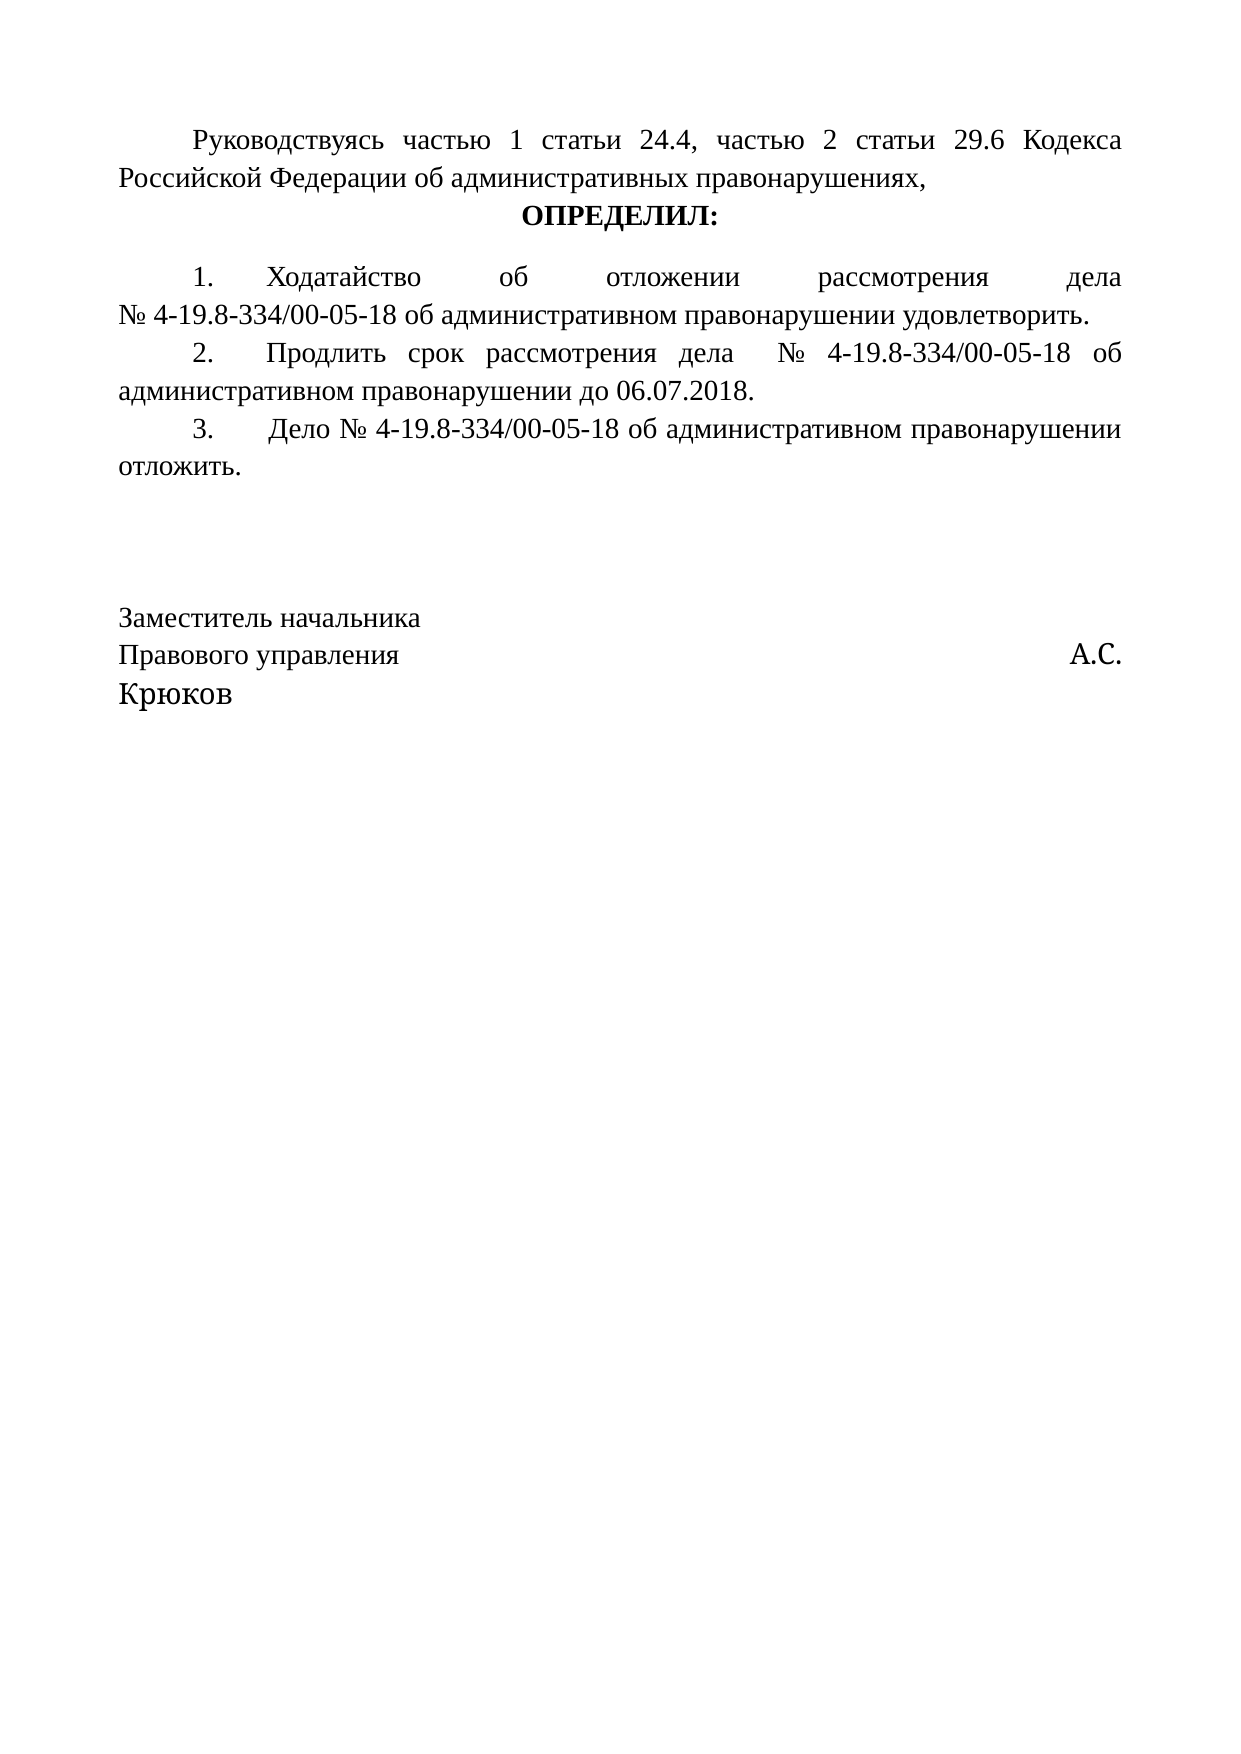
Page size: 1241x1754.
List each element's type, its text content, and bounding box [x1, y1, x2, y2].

text Заместитель начальника [118, 596, 1122, 633]
text Руководствуясь частью 1 статьи 24.4, частью 2 статьи 29.6 Кодекса Российской Федерации об административных правонарушениях, [118, 118, 1122, 194]
text 1. Ходатайство об отложении рассмотрения дела № 4-19.8-334/00-05-18 об административном правонарушении удовлетворить. [118, 255, 1122, 331]
text 2. Продлить срок рассмотрения дела № 4-19.8-334/00-05-18 об административном правонарушении до 06.07.2018. [118, 331, 1122, 406]
text ОПРЕДЕЛИЛ: [118, 194, 1122, 232]
list Дело № 4-19.8-334/00-05-18 об административном правонарушении отложить. [118, 406, 1122, 482]
text Правового управления А.С. Крюков [118, 633, 1122, 713]
